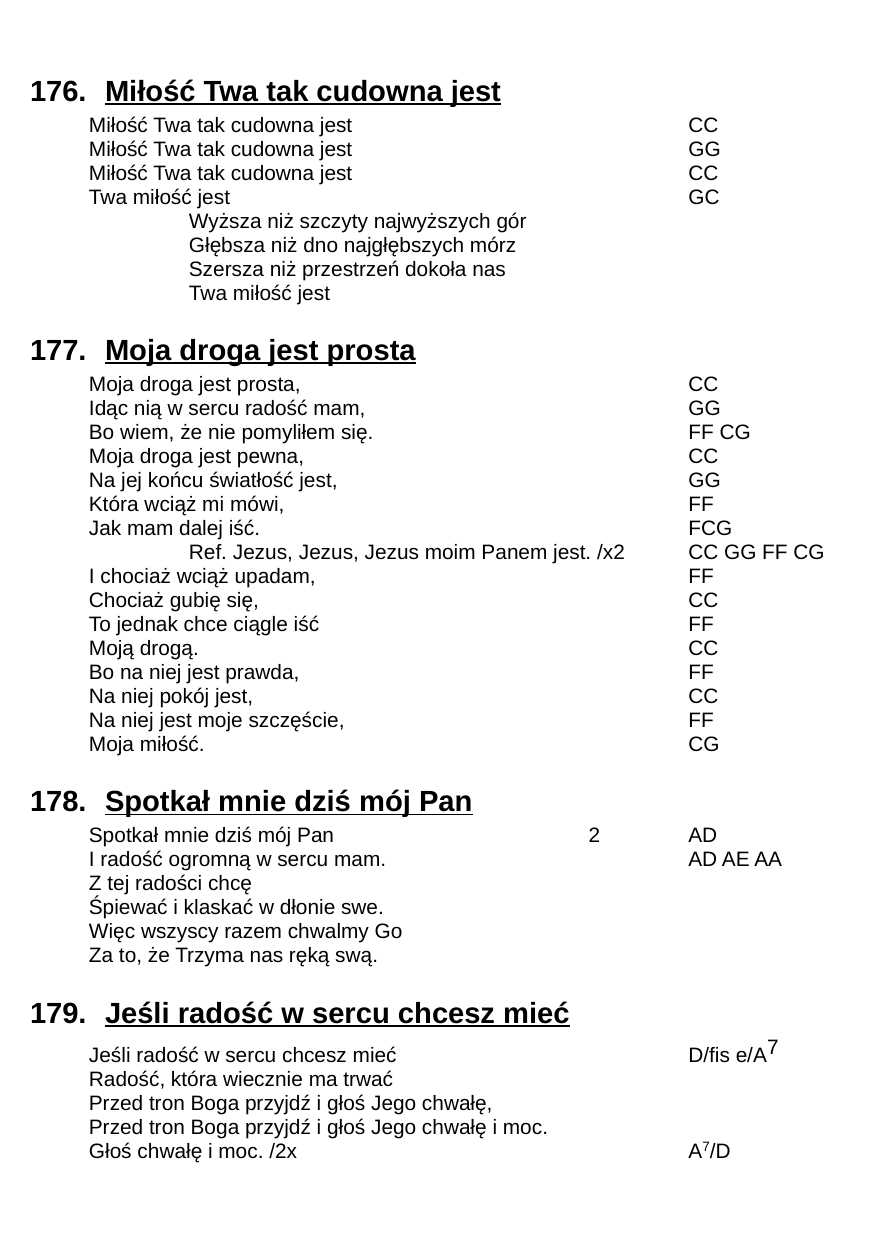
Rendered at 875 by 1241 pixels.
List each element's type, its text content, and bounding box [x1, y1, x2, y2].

text Śpiewać i klaskać w dłonie swe. [89, 895, 845, 919]
text Radość, która wiecznie ma trwać [89, 1067, 845, 1091]
text Głoś chwałę i moc. /2x A7/D [89, 1139, 845, 1163]
subtitle Miłość Twa tak cudowna jest [30, 74, 845, 107]
subtitle Jeśli radość w sercu chcesz mieć [30, 996, 845, 1029]
text Przed tron Boga przyjdź i głoś Jego chwałę, [89, 1091, 845, 1115]
text Jeśli radość w sercu chcesz mieć D/fis e/A7 [89, 1035, 845, 1067]
text I chociaż wciąż upadam, FF Chociaż gubię się, CC To jednak chce ciągle iść FF Moją drogą. CC Bo na niej jest prawda, FF Na niej pokój jest, CC Na niej jest moje szczęście, FF Moja miłość. CG [89, 564, 845, 755]
text Ref. Jezus, Jezus, Jezus moim Panem jest. /x2 CC GG FF CG [89, 540, 845, 564]
text Moja droga jest prosta, CC Idąc nią w sercu radość mam, GG Bo wiem, że nie pomyliłem się. FF CG Moja droga jest pewna, CC Na jej końcu światłość jest, GG Która wciąż mi mówi, FF Jak mam dalej iść. FCG [89, 372, 845, 540]
text Z tej radości chcę [89, 871, 845, 895]
subtitle Moja droga jest prosta [30, 333, 845, 367]
text I radość ogromną w sercu mam. AD AE AA [89, 847, 845, 871]
text Miłość Twa tak cudowna jest CC Miłość Twa tak cudowna jest GG Miłość Twa tak cudowna jest CC Twa miłość jest GC Wyższa niż szczyty najwyższych gór Głębsza niż dno najgłębszych mórz Szersza niż przestrzeń dokoła nas Twa miłość jest [89, 113, 845, 304]
text Za to, że Trzyma nas ręką swą. [89, 943, 845, 967]
text Spotkał mnie dziś mój Pan 2 AD [89, 823, 845, 847]
text Przed tron Boga przyjdź i głoś Jego chwałę i moc. [89, 1115, 845, 1139]
subtitle Spotkał mnie dziś mój Pan [30, 784, 845, 818]
text Więc wszyscy razem chwalmy Go [89, 919, 845, 943]
